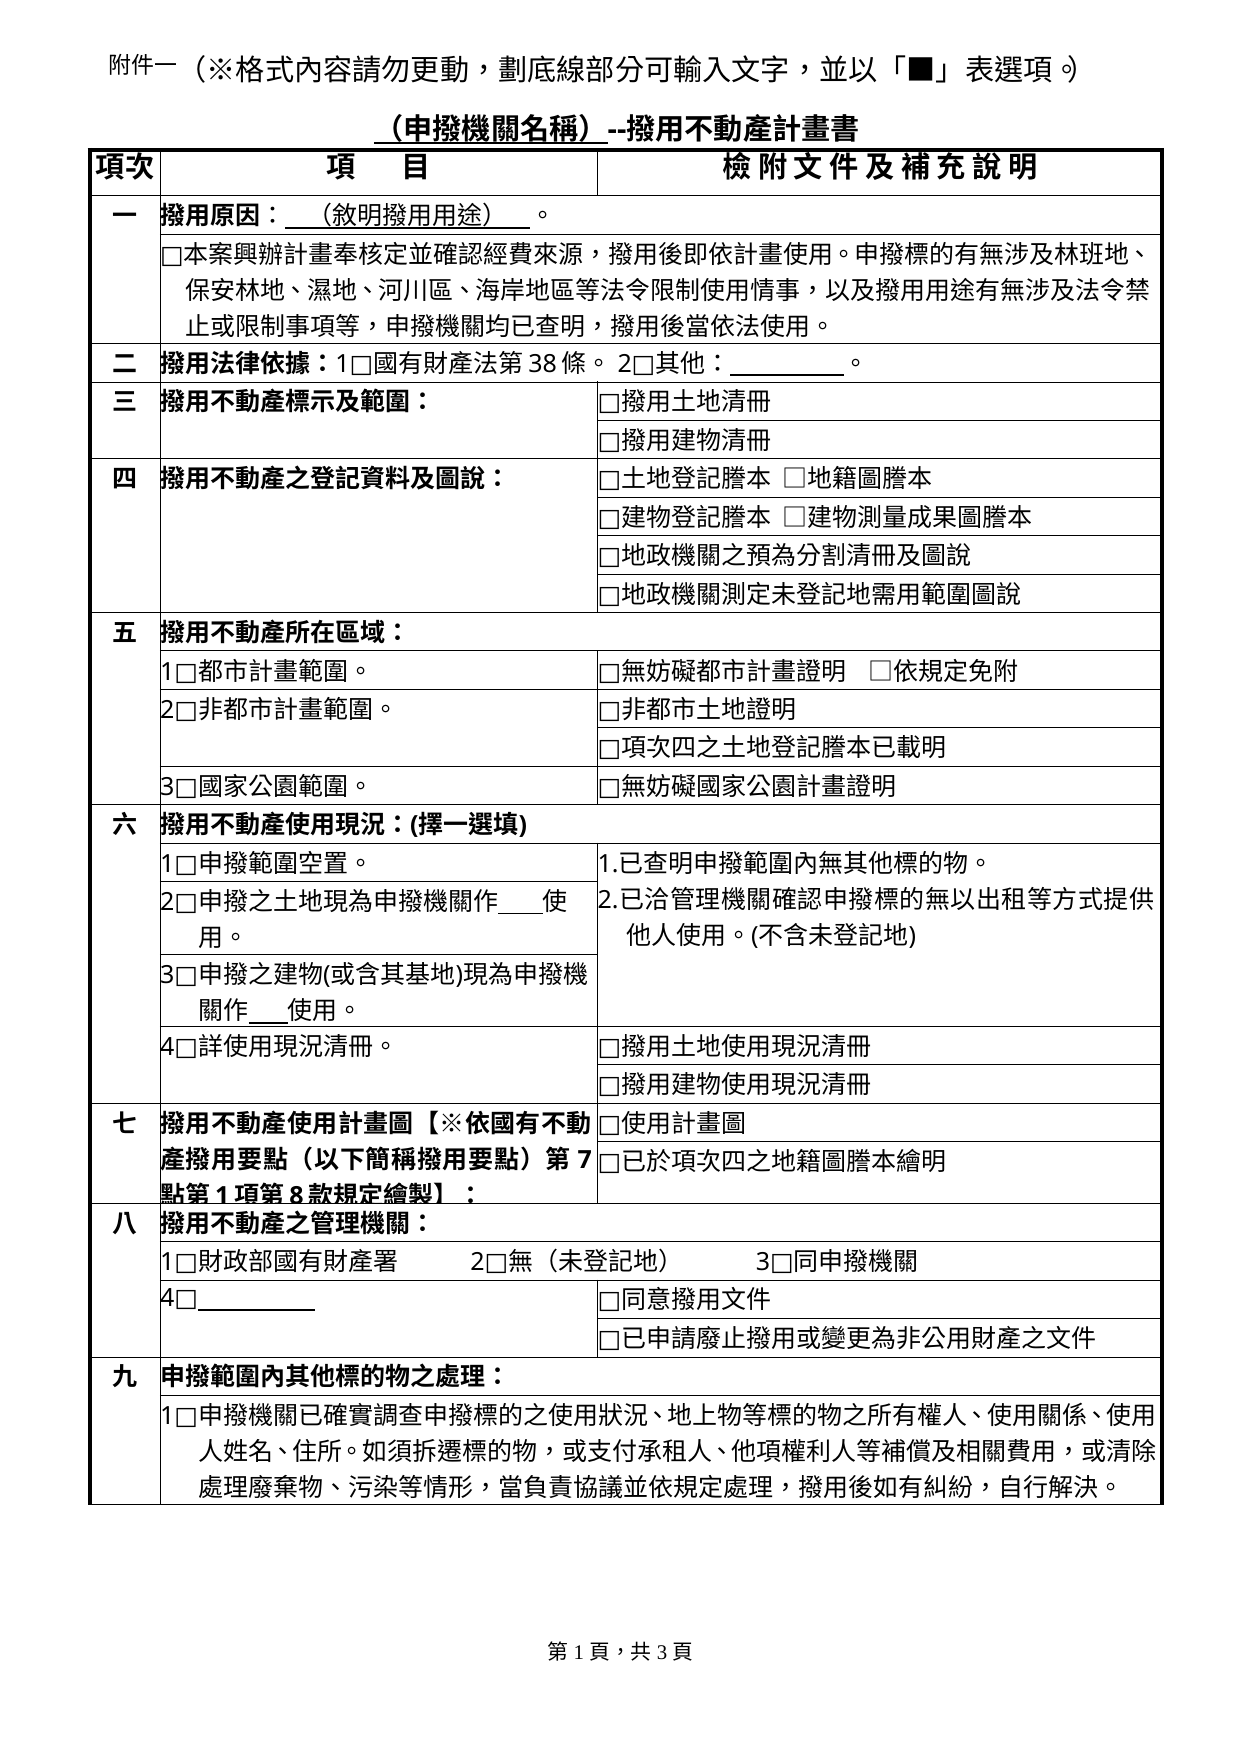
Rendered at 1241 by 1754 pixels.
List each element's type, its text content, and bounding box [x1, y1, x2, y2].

table_cell □同意撥用文件 [598, 1281, 1160, 1318]
table_cell 4□詳使用現況清冊。 [161, 1027, 597, 1103]
table_cell 七 [92, 1104, 160, 1203]
table_header 項次 [92, 152, 160, 195]
text [177, 19, 1108, 47]
table_cell 1.已查明申撥範圍內無其他標的物。 2.已洽管理機關確認申撥標的無以出租等方式提供他人使用。(不含未登記地) [598, 844, 1160, 1026]
table_cell □無妨礙都市計畫證明 □依規定免附 [598, 651, 1160, 689]
table_cell 撥用不動產之登記資料及圖說： [161, 459, 597, 612]
table_cell □已申請廢止撥用或變更為非公用財產之文件 [598, 1319, 1160, 1356]
table_cell 三 [92, 383, 160, 458]
table_cell □已於項次四之地籍圖謄本繪明 [598, 1142, 1160, 1203]
table_cell 2□申撥之土地現為申撥機關作 使用。 [161, 882, 597, 954]
table_cell 3□國家公園範圍。 [161, 767, 597, 804]
table_cell □撥用建物清冊 [598, 421, 1160, 458]
table_cell 1□申撥機關已確實調查申撥標的之使用狀況、地上物等標的物之所有權人、使用關係、使用人姓名、住所。如須拆遷標的物，或支付承租人、他項權利人等補償及相關費用，或清除處理廢棄物、污染等情形，當負責協議並依規定處理，撥用後如有糾紛，自行解決。 [161, 1396, 1160, 1504]
table_cell 2□非都市計畫範圍。 [161, 690, 597, 766]
table_cell □地政機關測定未登記地需用範圍圖說 [598, 575, 1160, 612]
table_cell □使用計畫圖 [598, 1104, 1160, 1141]
table_cell □土地登記謄本 □地籍圖謄本 [598, 459, 1160, 497]
table_header 檢 附 文 件 及 補 充 說 明 [598, 152, 1160, 195]
table_cell 1□財政部國有財產署 2□無（未登記地） 3□同申撥機關 [161, 1242, 1160, 1279]
table_cell 1□都市計畫範圍。 [161, 651, 597, 689]
table_cell 撥用法律依據：1□國有財產法第38條。 2□其他： 。 [161, 344, 1160, 381]
table_cell □撥用建物使用現況清冊 [598, 1065, 1160, 1103]
table_cell □本案興辦計畫奉核定並確認經費來源，撥用後即依計畫使用。申撥標的有無涉及林班地、保安林地、濕地、河川區、海岸地區等法令限制使用情事，以及撥用用途有無涉及法令禁止或限制事項等，申撥機關均已查明，撥用後當依法使用。 [161, 235, 1160, 343]
table_cell 1□申撥範圍空置。 [161, 844, 597, 881]
table_cell 撥用原因： （敘明撥用用途） 。 [161, 196, 1160, 234]
table_cell 五 [92, 613, 160, 804]
table_cell 申撥範圍內其他標的物之處理： [161, 1358, 1160, 1395]
table_header 項 目 [161, 152, 597, 195]
table_cell □撥用土地使用現況清冊 [598, 1027, 1160, 1064]
table_cell 九 [92, 1358, 160, 1504]
table_cell 撥用不動產所在區域： [161, 613, 1160, 650]
table_cell □地政機關之預為分割清冊及圖說 [598, 536, 1160, 573]
text （申撥機關名稱）--撥用不動產計畫書 [142, 106, 1098, 148]
table_cell 二 [92, 344, 160, 381]
table_cell 撥用不動產標示及範圍： [161, 383, 597, 458]
table_cell 3□申撥之建物(或含其基地)現為申撥機關作 使用。 [161, 955, 597, 1026]
table_cell 四 [92, 459, 160, 612]
table_cell 撥用不動產使用計畫圖【※依國有不動產撥用要點（以下簡稱撥用要點）第7點第1項第8款規定繪製】： [161, 1104, 597, 1203]
table_cell □撥用土地清冊 [598, 383, 1160, 420]
table_cell 一 [92, 196, 160, 343]
table_cell 撥用不動產之管理機關： [161, 1204, 1160, 1241]
table_cell 八 [92, 1204, 160, 1356]
table_cell 六 [92, 805, 160, 1103]
table_cell □無妨礙國家公園計畫證明 [598, 767, 1160, 804]
table_cell 撥用不動產使用現況：(擇一選填) [161, 805, 1160, 843]
table_cell 4□ [161, 1281, 597, 1356]
table_cell □非都市土地證明 [598, 690, 1160, 727]
table_cell □建物登記謄本 □建物測量成果圖謄本 [598, 498, 1160, 535]
text （※格式內容請勿更動，劃底線部分可輸入文字，並以「■」表選項。） [177, 47, 1108, 89]
table_cell □項次四之土地登記謄本已載明 [598, 728, 1160, 766]
